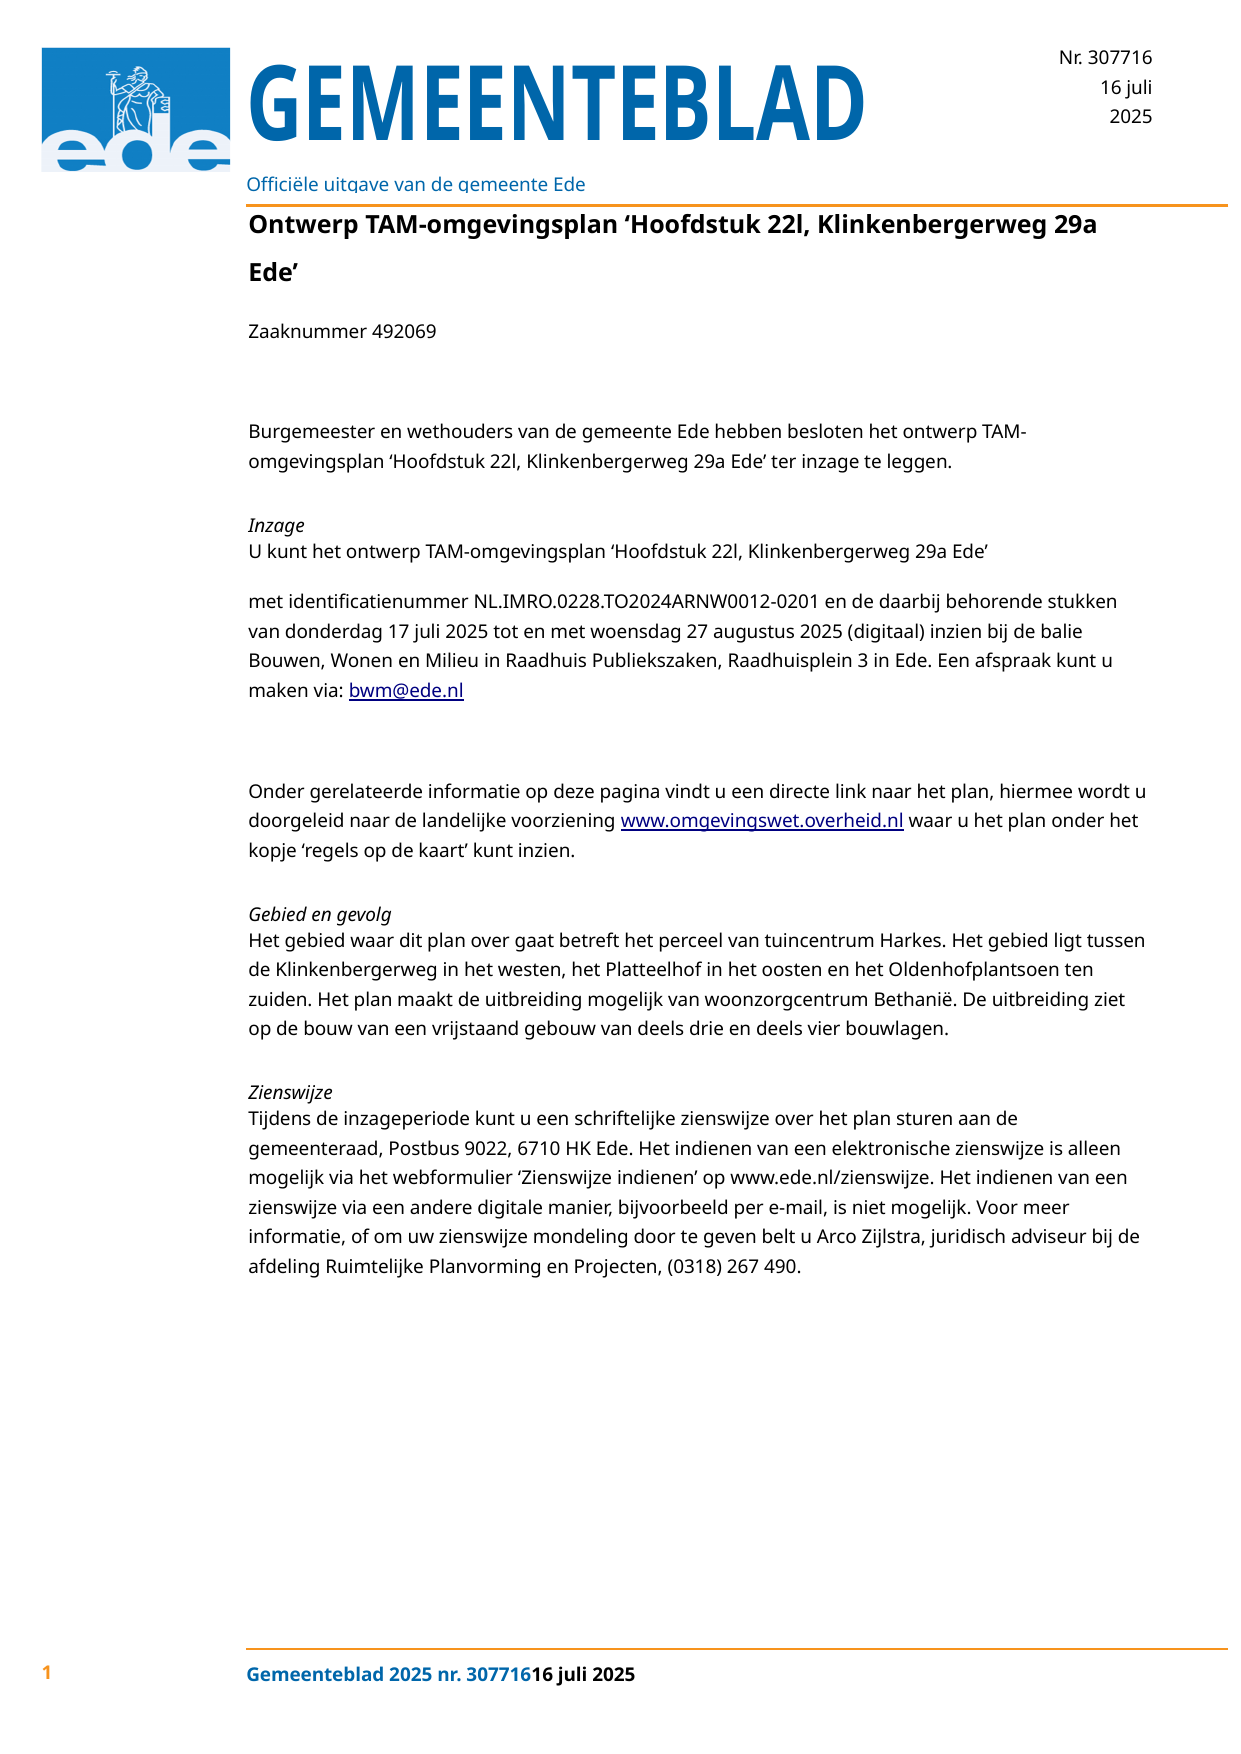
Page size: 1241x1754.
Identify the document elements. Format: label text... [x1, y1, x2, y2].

text Zienswijze [248, 1079, 1152, 1105]
text Het gebied waar dit plan over gaat betreft het perceel van tuincentrum Harkes. Het gebied ligt tussen de Klinkenbergerweg in het westen, het Platteelhof in het oosten en het Oldenhofplantsoen ten zuiden. Het plan maakt de uitbreiding mogelijk van woonzorgcentrum Bethanië. De uitbreiding ziet op de bouw van een vrijstaand gebouw van deels drie en deels vier bouwlagen. [248, 927, 1152, 1041]
text U kunt het ontwerp TAM-omgevingsplan ‘Hoofdstuk 22l, Klinkenbergerweg 29a Ede’ [248, 538, 1152, 564]
text Burgemeester en wethouders van de gemeente Ede hebben besloten het ontwerp TAM-omgevingsplan ‘Hoofdstuk 22l, Klinkenbergerweg 29a Ede’ ter inzage te leggen. [248, 419, 1152, 474]
text Ontwerp TAM-omgevingsplan ‘Hoofdstuk 22l, Klinkenbergerweg 29a Ede’ [248, 207, 1152, 288]
text Tijdens de inzageperiode kunt u een schriftelijke zienswijze over het plan sturen aan de gemeenteraad, Postbus 9022, 6710 HK Ede. Het indienen van een elektronische zienswijze is alleen mogelijk via het webformulier ‘Zienswijze indienen’ op www.ede.nl/zienswijze. Het indienen van een zienswijze via een andere digitale manier, bijvoorbeeld per e-mail, is niet mogelijk. Voor meer informatie, of om uw zienswijze mondeling door te geven belt u Arco Zijlstra, juridisch adviseur bij de afdeling Ruimtelijke Planvorming en Projecten, (0318) 267 490. [248, 1105, 1152, 1279]
text Inzage [248, 512, 1152, 538]
picture [41, 47, 231, 172]
text Onder gerelateerde informatie op deze pagina vindt u een directe link naar het plan, hiermee wordt u doorgeleid naar de landelijke voorziening www.omgevingswet.overheid.nl waar u het plan onder het kopje ‘regels op de kaart’ kunt inzien. [248, 778, 1152, 863]
text Zaaknummer 492069 [248, 318, 1152, 344]
text met identificatienummer NL.IMRO.0228.TO2024ARNW0012-0201 en de daarbij behorende stukken van donderdag 17 juli 2025 tot en met woensdag 27 augustus 2025 (digitaal) inzien bij de balie Bouwen, Wonen en Milieu in Raadhuis Publiekszaken, Raadhuisplein 3 in Ede. Een afspraak kunt u maken via: bwm@ede.nl [248, 588, 1152, 703]
text Gebied en gevolg [248, 901, 1152, 927]
